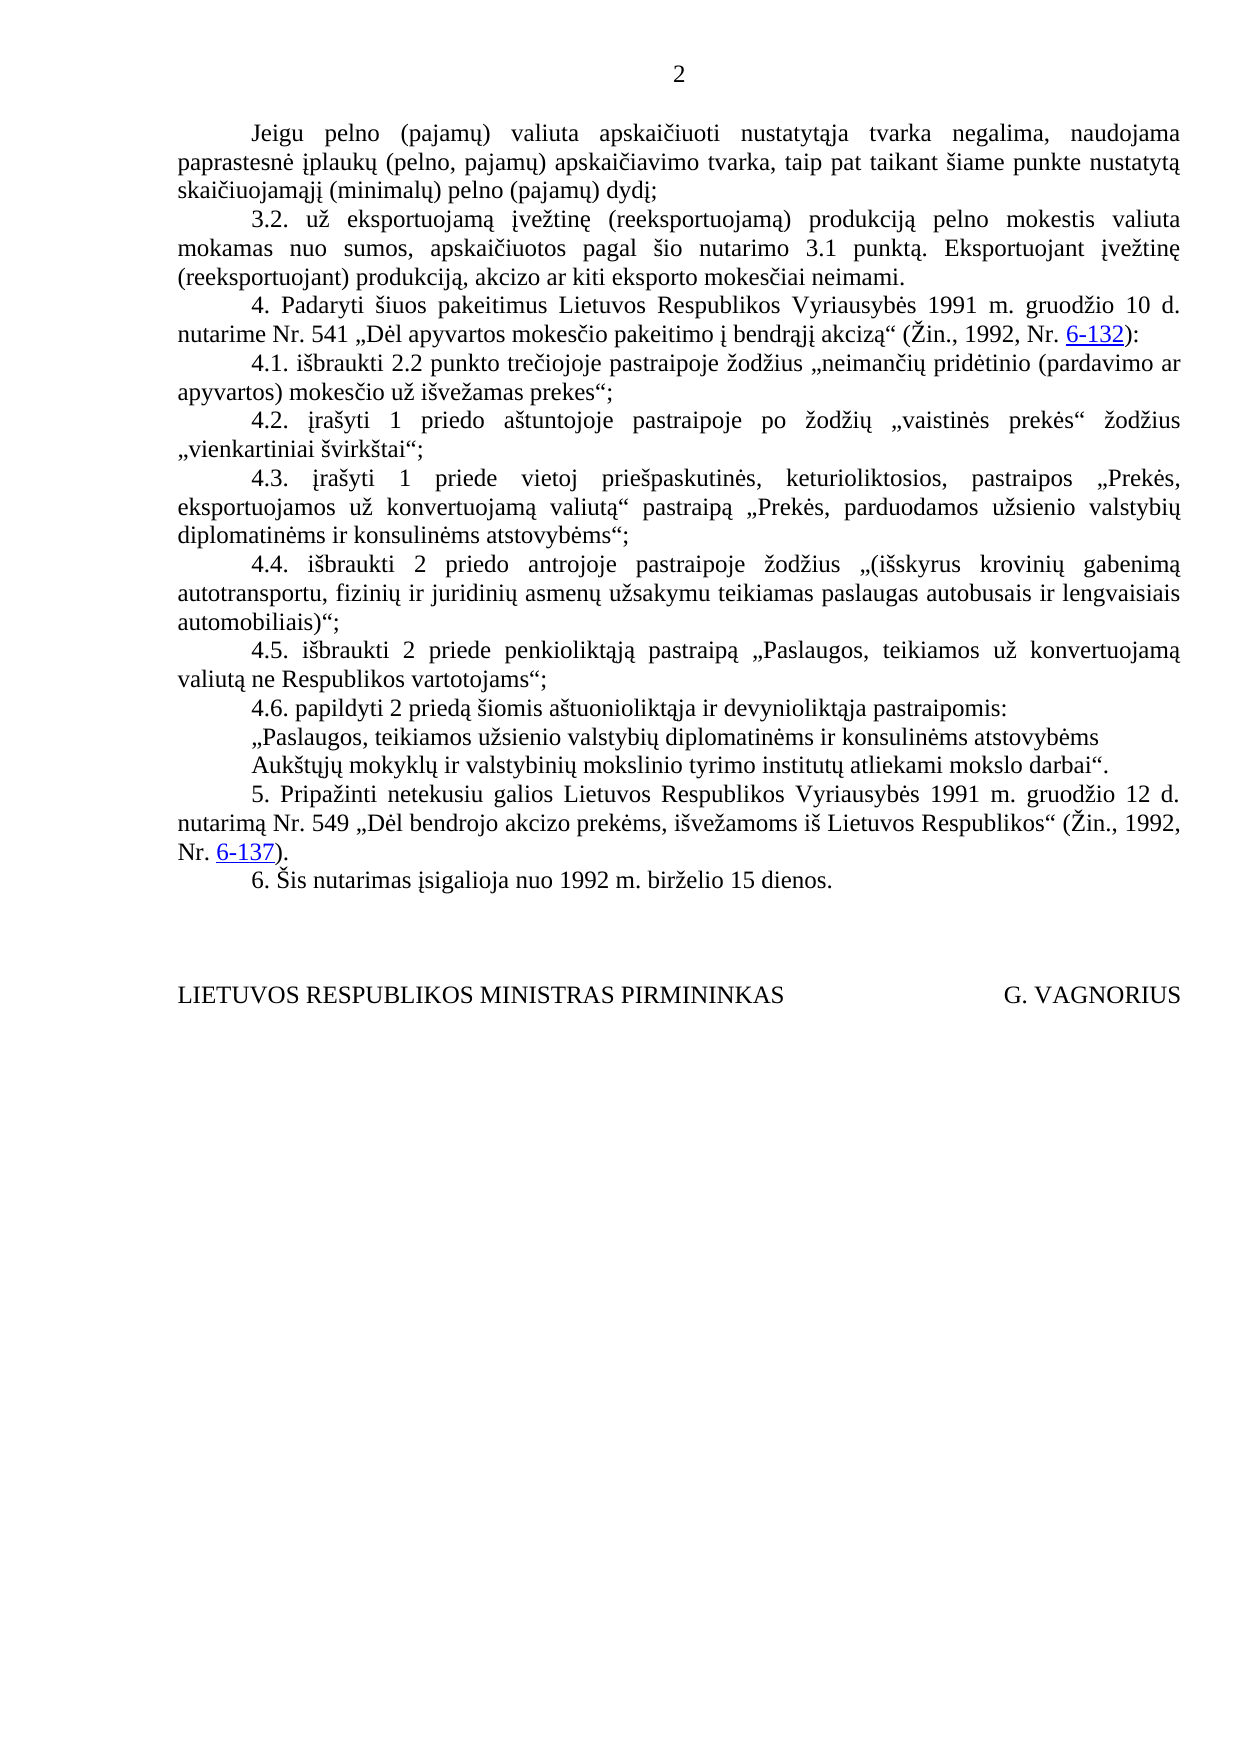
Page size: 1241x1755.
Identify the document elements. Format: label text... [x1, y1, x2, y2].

text 4.1. išbraukti 2.2 punkto trečiojoje pastraipoje žodžius „neimančių pridėtinio (pardavimo ar apyvartos) mokesčio už išvežamas prekes“; [177, 348, 1181, 406]
text Lietuvos Respublikos Ministras Pirmininkas G. Vagnorius [177, 981, 1181, 1009]
text „Paslaugos, teikiamos užsienio valstybių diplomatinėms ir konsulinėms atstovybėms [177, 722, 1181, 751]
text Jeigu pelno (pajamų) valiuta apskaičiuoti nustatytąja tvarka negalima, naudojama paprastesnė įplaukų (pelno, pajamų) apskaičiavimo tvarka, taip pat taikant šiame punkte nustatytą skaičiuojamąjį (minimalų) pelno (pajamų) dydį; [177, 118, 1181, 204]
text 3.2. už eksportuojamą įvežtinę (reeksportuojamą) produkciją pelno mokestis valiuta mokamas nuo sumos, apskaičiuotos pagal šio nutarimo 3.1 punktą. Eksportuojant įvežtinę (reeksportuojant) produkciją, akcizo ar kiti eksporto mokesčiai neimami. [177, 204, 1181, 291]
text 4.3. įrašyti 1 priede vietoj priešpaskutinės, keturioliktosios, pastraipos „Prekės, eksportuojamos už konvertuojamą valiutą“ pastraipą „Prekės, parduodamos užsienio valstybių diplomatinėms ir konsulinėms atstovybėms“; [177, 463, 1181, 549]
text 6. Šis nutarimas įsigalioja nuo 1992 m. birželio 15 dienos. [177, 866, 1181, 894]
text 4. Padaryti šiuos pakeitimus Lietuvos Respublikos Vyriausybės 1991 m. gruodžio 10 d. nutarime Nr. 541 „Dėl apyvartos mokesčio pakeitimo į bendrąjį akcizą“ (Žin., 1992, Nr. 6-132): [177, 291, 1181, 348]
text 4.5. išbraukti 2 priede penkioliktąją pastraipą „Paslaugos, teikiamos už konvertuojamą valiutą ne Respublikos vartotojams“; [177, 636, 1181, 693]
text Aukštųjų mokyklų ir valstybinių mokslinio tyrimo institutų atliekami mokslo darbai“. [177, 751, 1181, 779]
text 4.6. papildyti 2 priedą šiomis aštuonioliktąja ir devynioliktąja pastraipomis: [177, 693, 1181, 722]
text 4.2. įrašyti 1 priedo aštuntojoje pastraipoje po žodžių „vaistinės prekės“ žodžius „vienkartiniai švirkštai“; [177, 406, 1181, 463]
text 4.4. išbraukti 2 priedo antrojoje pastraipoje žodžius „(išskyrus krovinių gabenimą autotransportu, fizinių ir juridinių asmenų užsakymu teikiamas paslaugas autobusais ir lengvaisiais automobiliais)“; [177, 549, 1181, 636]
text 5. Pripažinti netekusiu galios Lietuvos Respublikos Vyriausybės 1991 m. gruodžio 12 d. nutarimą Nr. 549 „Dėl bendrojo akcizo prekėms, išvežamoms iš Lietuvos Respublikos“ (Žin., 1992, Nr. 6-137). [177, 779, 1181, 866]
